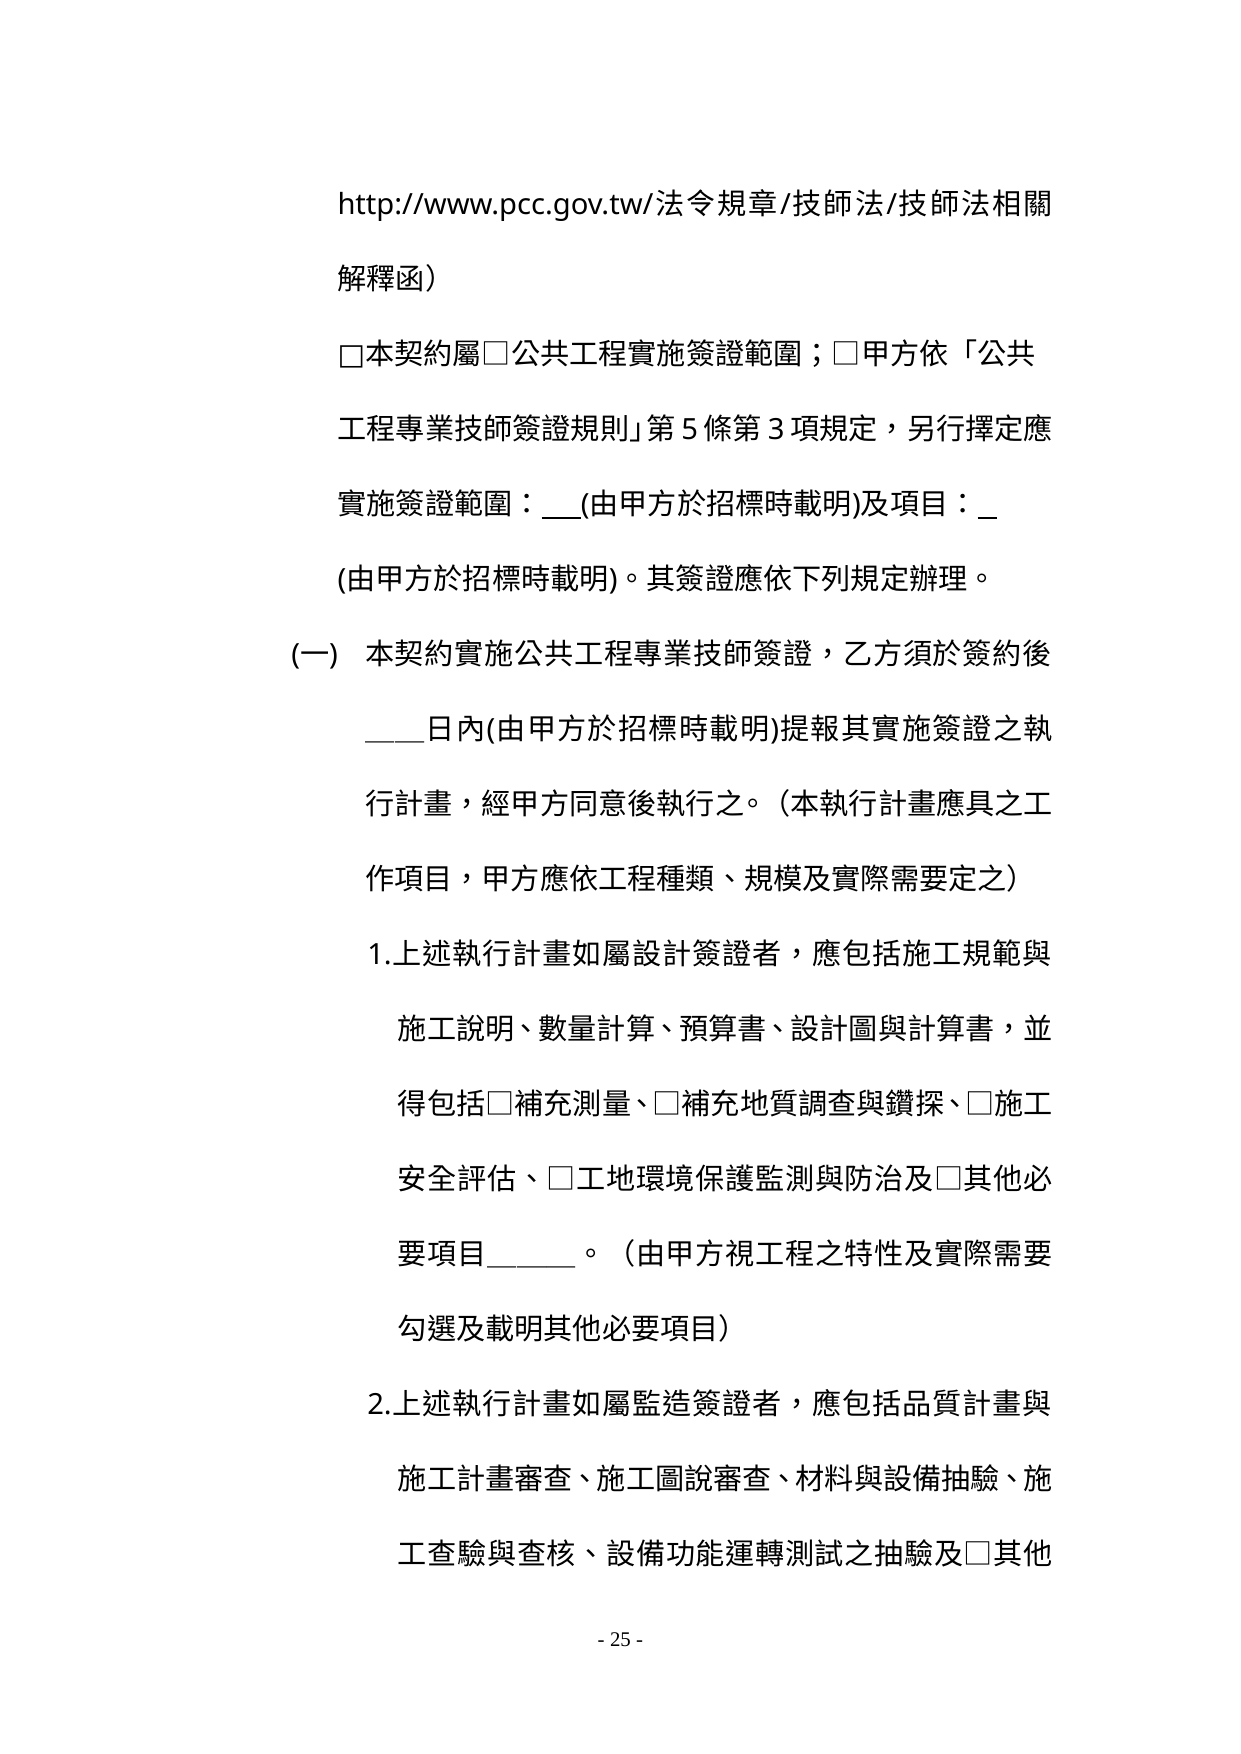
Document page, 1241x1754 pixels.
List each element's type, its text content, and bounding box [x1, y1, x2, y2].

list 本契約實施公共工程專業技師簽證，乙方須於簽約後＿＿日內(由甲方於招標時載明)提報其實施簽證之執行計畫，經甲方同意後執行之。（本執行計畫應具之工作項目，甲方應依工程種類、規模及實際需要定之） [291, 614, 1053, 914]
text □本契約屬□公共工程實施簽證範圍；□甲方依「公共工程專業技師簽證規則」第5條第3項規定，另行擇定應實施簽證範圍： (由甲方於招標時載明)及項目： (由甲方於招標時載明)。其簽證應依下列規定辦理。 [337, 314, 1053, 614]
text 2.上述執行計畫如屬監造簽證者，應包括品質計畫與施工計畫審查、施工圖說審查、材料與設備抽驗、施工查驗與查核、設備功能運轉測試之抽驗及□其他 [367, 1364, 1053, 1589]
text 1.上述執行計畫如屬設計簽證者，應包括施工規範與施工說明、數量計算、預算書、設計圖與計算書，並得包括□補充測量、□補充地質調查與鑽探、□施工安全評估、□工地環境保護監測與防治及□其他必要項目＿＿＿。（由甲方視工程之特性及實際需要勾選及載明其他必要項目） [367, 914, 1053, 1364]
text http://www.pcc.gov.tw/法令規章/技師法/技師法相關解釋函） [337, 164, 1053, 314]
